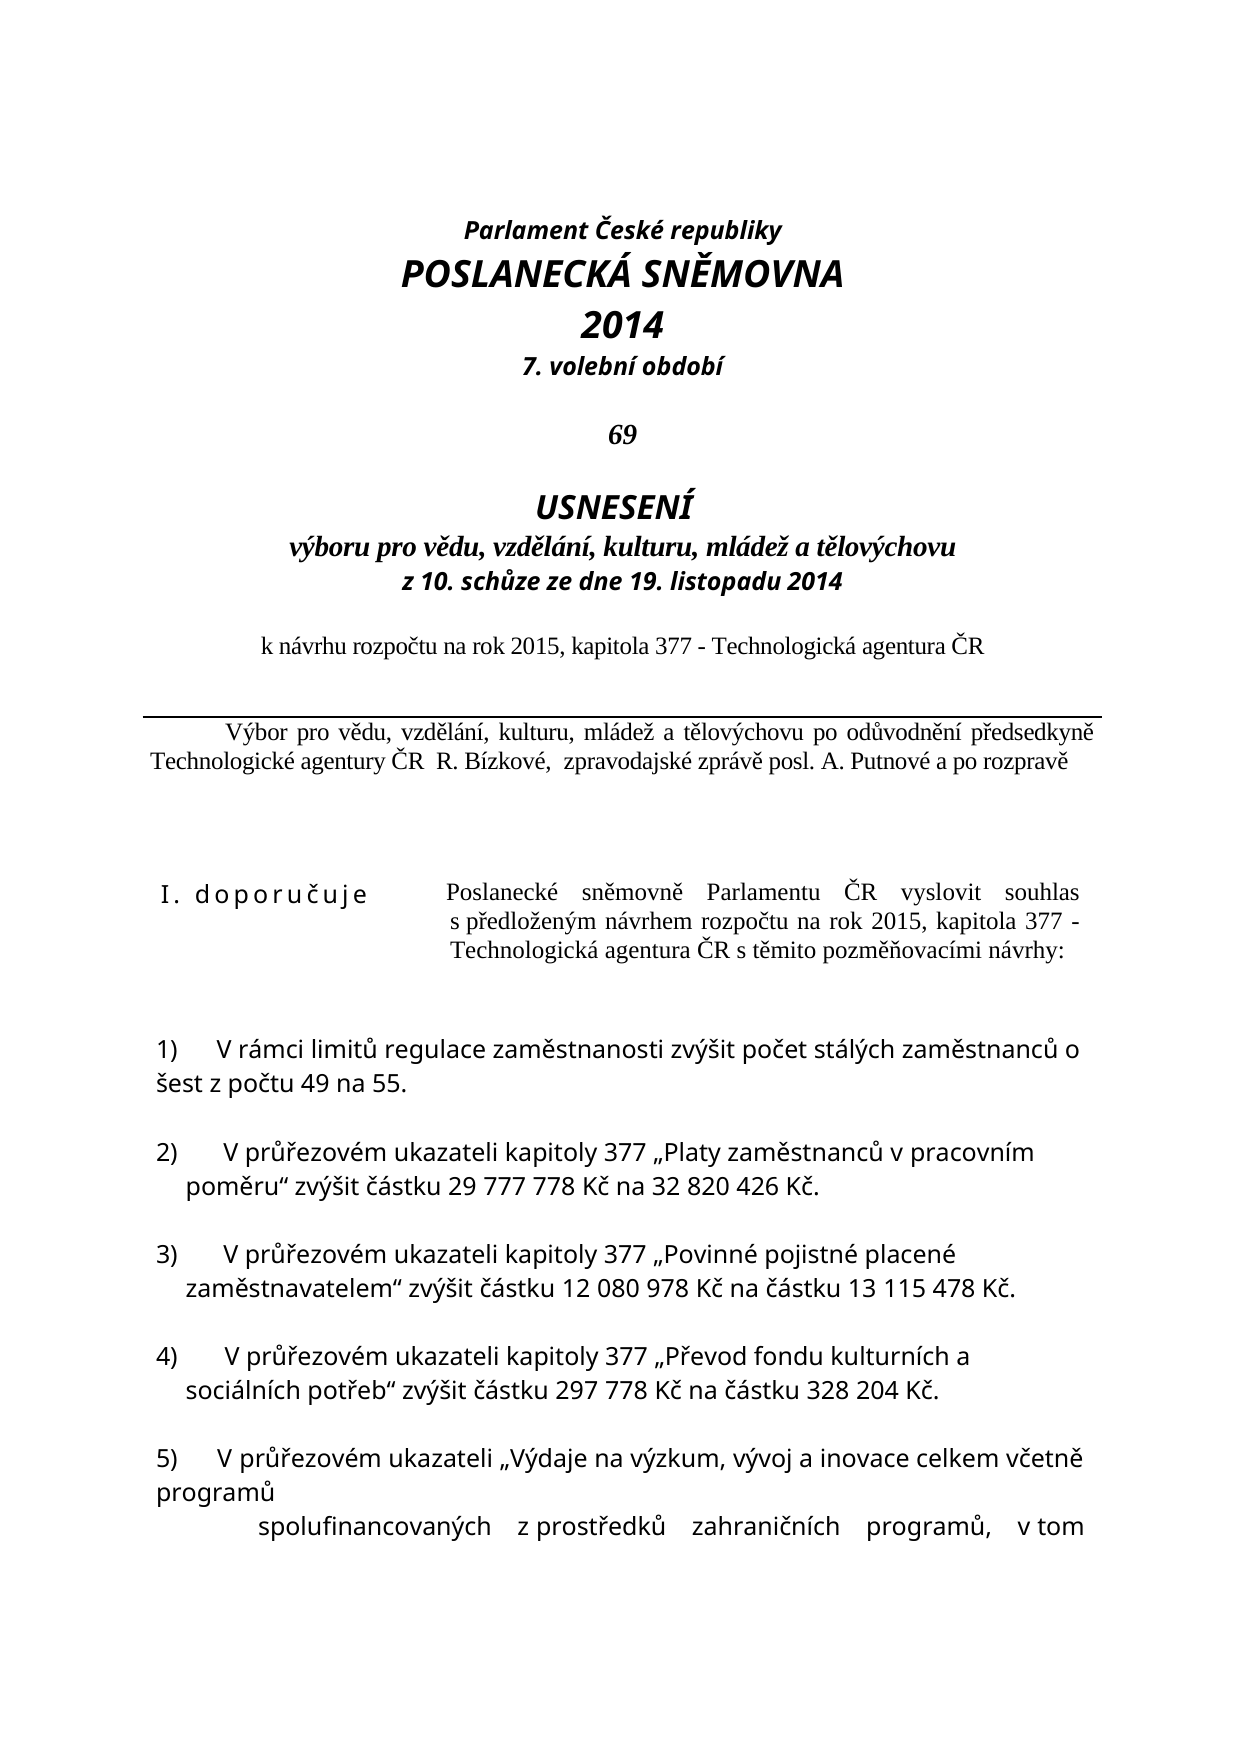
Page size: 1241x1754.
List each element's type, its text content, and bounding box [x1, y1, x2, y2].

table_cell [143, 451, 1102, 484]
table_header [1095, 179, 1102, 213]
table_header Poslanecké sněmovně Parlamentu ČR vyslovit souhlas s předloženým návrhem rozpočtu na rok 2015, kapitola 377 - Technologická agentura ČR s těmito pozměňovacími návrhy: [446, 877, 1091, 992]
table_cell [143, 383, 1102, 417]
table_header I. doporučuje [150, 877, 446, 992]
table_header [755, 179, 1095, 213]
table_cell z 10. schůze ze dne 19. listopadu 2014 [143, 563, 1102, 597]
table_cell výboru pro vědu, vzdělání, kulturu, mládež a tělovýchovu [143, 530, 1102, 563]
table_header [143, 179, 755, 213]
table_cell USNESENÍ [143, 484, 1102, 529]
table_cell [143, 597, 1102, 631]
text Výbor pro vědu, vzdělání, kulturu, mládež a tělovýchovu po odůvodnění předsedkyně Technologické agentury ČR R. Bízkové, zpravodajské zprávě posl. A. Putnové a po rozpravě [150, 718, 1095, 775]
table_cell Parlament České republiky POSLANECKÁ SNĚMOVNA 2014 7. volební období [143, 213, 1102, 383]
table_cell 69 [143, 417, 1102, 451]
table_header 1) V rámci limitů regulace zaměstnanosti zvýšit počet stálých zaměstnanců o šest z počtu 49 na 55. 2) V průřezovém ukazateli kapitoly 377 „Platy zaměstnanců v pracovním poměru“ zvýšit částku 29 777 778 Kč na 32 820 426 Kč. 3) V průřezovém ukazateli kapitoly 377 „Povinné pojistné placené zaměstnavatelem“ zvýšit částku 12 080 978 Kč na částku 13 115 478 Kč. 4) V průřezovém ukazateli kapitoly 377 „Převod fondu kulturních a sociálních potřeb“ zvýšit částku 297 778 Kč na částku 328 204 Kč. 5) V průřezovém ukazateli „Výdaje na výzkum, vývoj a inovace celkem včetně programů spolufinancovaných z prostředků zahraničních programů, v tom [150, 1026, 1090, 1549]
table_cell k návrhu rozpočtu na rok 2015, kapitola 377 - Technologická agentura ČR [143, 631, 1102, 716]
